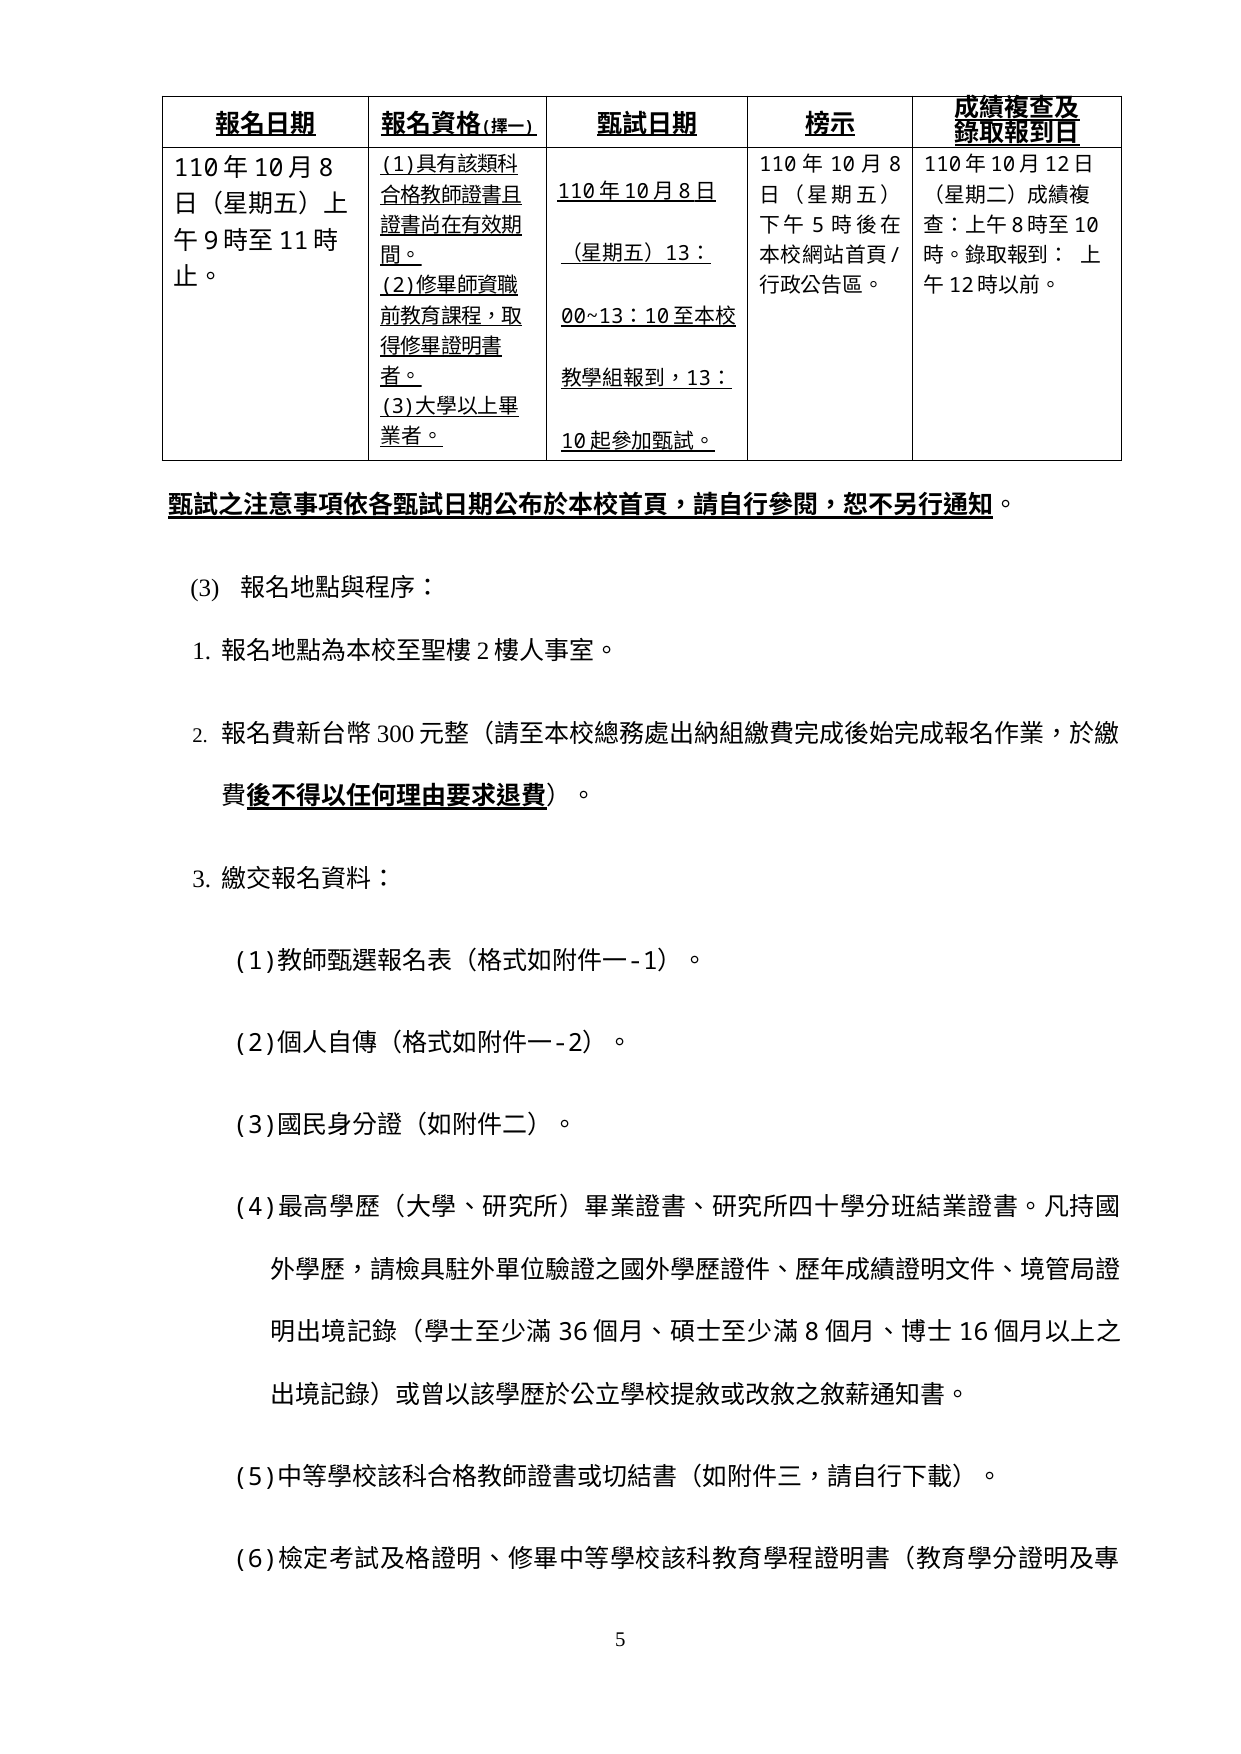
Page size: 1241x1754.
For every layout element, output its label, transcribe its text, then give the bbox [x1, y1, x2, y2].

text (6)檢定考試及格證明、修畢中等學校該科教育學程證明書（教育學分證明及專 [233, 1514, 1122, 1577]
text (3)國民身分證（如附件二）。 [233, 1081, 1122, 1144]
list 繳交報名資料： [192, 835, 1122, 898]
text 甄試之注意事項依各甄試日期公布於本校首頁，請自行參閱，恕不另行通知。 [118, 461, 1122, 524]
text (2)個人自傳（格式如附件一-2）。 [233, 999, 1122, 1062]
table_header 報名資格(擇一) [369, 97, 546, 147]
table_header 甄試日期 [547, 97, 747, 147]
table_cell 110年10月8日（星期五）13：00~13：10至本校教學組報到，13：10起參加甄試。 [547, 148, 747, 460]
text (1)教師甄選報名表（格式如附件一-1）。 [233, 917, 1122, 980]
table_cell (1)具有該類科合格教師證書且證書尚在有效期間。 (2)修畢師資職前教育課程，取得修畢證明書者。 (3)大學以上畢業者。 [369, 148, 546, 460]
table_cell 110年10月12日（星期二）成績複查：上午8時至10時。錄取報到： 上午12時以前。 [913, 148, 1121, 460]
table_header 報名日期 [163, 97, 368, 147]
list 報名地點與程序： [190, 544, 1122, 607]
table_header 榜示 [748, 97, 912, 147]
table_cell 110年10月8日（星期五）上午9時至11時止。 [163, 148, 368, 460]
list 報名地點為本校至聖樓2樓人事室。 [192, 607, 1122, 669]
table_cell 110年10月8日（星期五）下午5時後在本校網站首頁/行政公告區。 [748, 148, 912, 460]
table_header 成績複查及 錄取報到日 [913, 97, 1121, 147]
text (4)最高學歷（大學、研究所）畢業證書、研究所四十學分班結業證書。凡持國外學歷，請檢具駐外單位驗證之國外學歷證件、歷年成績證明文件、境管局證明出境記錄（學士至少滿36個月、碩士至少滿8個月、博士16個月以上之出境記錄）或曾以該學歴於公立學校提敘或改敘之敘薪通知書。 [233, 1163, 1122, 1413]
text (5)中等學校該科合格教師證書或切結書（如附件三，請自行下載）。 [233, 1433, 1122, 1495]
list 報名費新台幣300元整（請至本校總務處出納組繳費完成後始完成報名作業，於繳費後不得以任何理由要求退費）。 [192, 690, 1122, 815]
